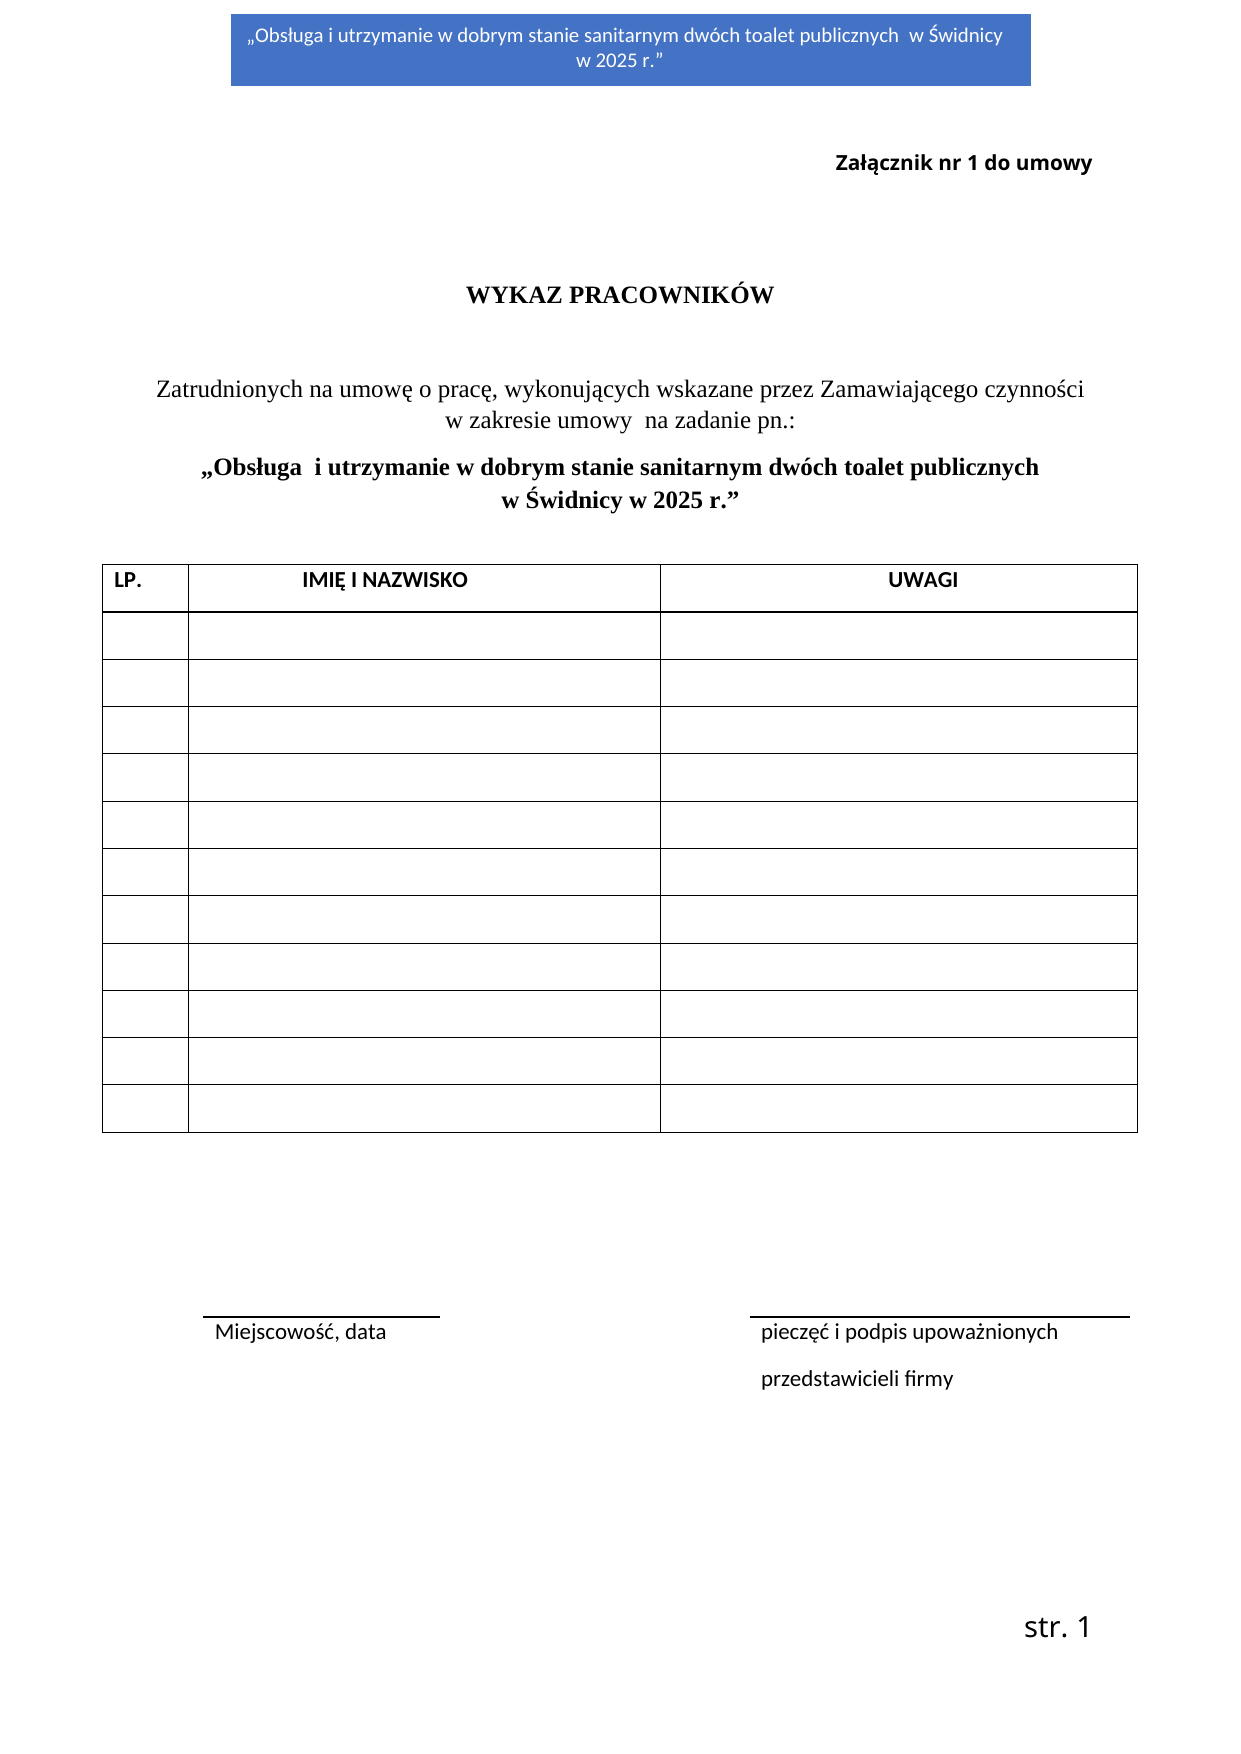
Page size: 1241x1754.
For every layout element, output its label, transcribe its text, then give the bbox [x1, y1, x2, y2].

table_cell [103, 944, 188, 990]
table_cell [189, 944, 660, 990]
table_header [440, 1316, 749, 1456]
table_cell [189, 991, 660, 1037]
table_cell [661, 754, 1137, 801]
table_cell [661, 660, 1137, 706]
table_cell [103, 613, 188, 659]
table_cell [661, 991, 1137, 1037]
table_cell [661, 1085, 1137, 1132]
table_cell [103, 707, 188, 753]
table_cell [103, 896, 188, 942]
table_cell [189, 660, 660, 706]
table_cell [189, 1038, 660, 1084]
table_cell [661, 849, 1137, 895]
table_cell [189, 707, 660, 753]
table_cell [661, 613, 1137, 659]
table_cell [189, 802, 660, 848]
table_header LP. [103, 565, 188, 611]
table_cell [661, 707, 1137, 753]
table_cell [189, 849, 660, 895]
table_cell [103, 849, 188, 895]
table_cell [661, 896, 1137, 942]
table_cell [103, 991, 188, 1037]
table_cell [189, 896, 660, 942]
text „Obsługa i utrzymanie w dobrym stanie sanitarnym dwóch toalet publicznych w Świdnicy w 2025 r.” [148, 452, 1092, 513]
table_cell [661, 1038, 1137, 1084]
table_cell [103, 1038, 188, 1084]
table_cell [661, 944, 1137, 990]
table_cell [189, 613, 660, 659]
table_header Miejscowość, data [203, 1318, 439, 1456]
table_cell [103, 802, 188, 848]
table_header IMIĘ I NAZWISKO [189, 565, 660, 611]
table_cell [103, 1085, 188, 1132]
table_cell [189, 754, 660, 801]
table_cell [103, 660, 188, 706]
table_cell [661, 802, 1137, 848]
table_header pieczęć i podpis upoważnionych przedstawicieli firmy [750, 1318, 1130, 1456]
text Zatrudnionych na umowę o pracę, wykonujących wskazane przez Zamawiającego czynności w zakresie umowy na zadanie pn.: [148, 374, 1092, 433]
text WYKAZ PRACOWNIKÓW [148, 280, 1092, 309]
table_cell [189, 1085, 660, 1132]
table_cell [103, 754, 188, 801]
table_header UWAGI [661, 565, 1137, 611]
text Załącznik nr 1 do umowy [89, 148, 1092, 176]
